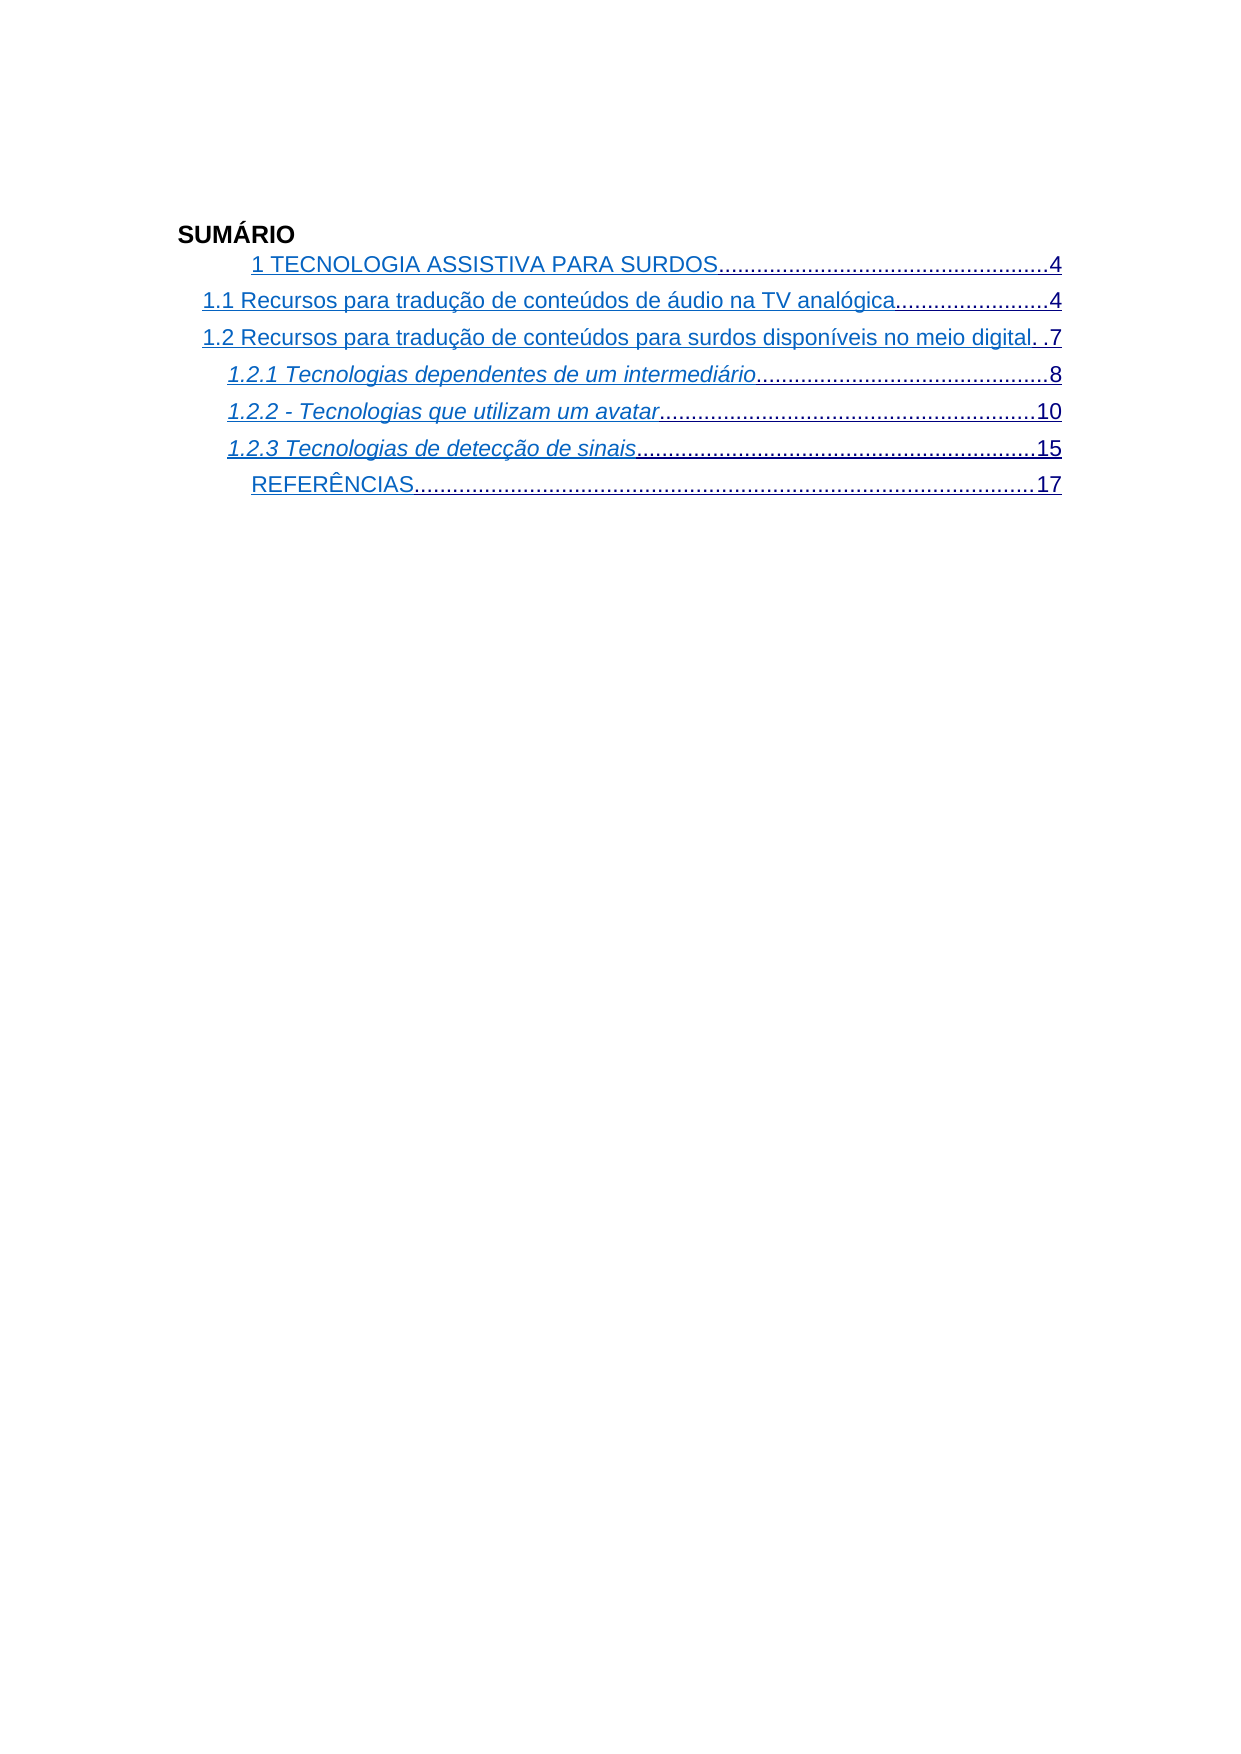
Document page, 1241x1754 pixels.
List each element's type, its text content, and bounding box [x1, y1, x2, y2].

text 1 TECNOLOGIA ASSISTIVA PARA SURDOS 4 [177, 251, 1063, 277]
text SUMÁRIO [177, 220, 1063, 249]
text 1.2.2 - Tecnologias que utilizam um avatar 10 [227, 398, 1063, 424]
text 1.2.1 Tecnologias dependentes de um intermediário 8 [227, 361, 1063, 387]
text REFERÊNCIAS 17 [177, 471, 1063, 498]
text 1.2 Recursos para tradução de conteúdos para surdos disponíveis no meio digital 7 [202, 324, 1063, 351]
text 1.2.3 Tecnologias de detecção de sinais 15 [227, 434, 1063, 461]
text 1.1 Recursos para tradução de conteúdos de áudio na TV analógica 4 [202, 287, 1063, 314]
